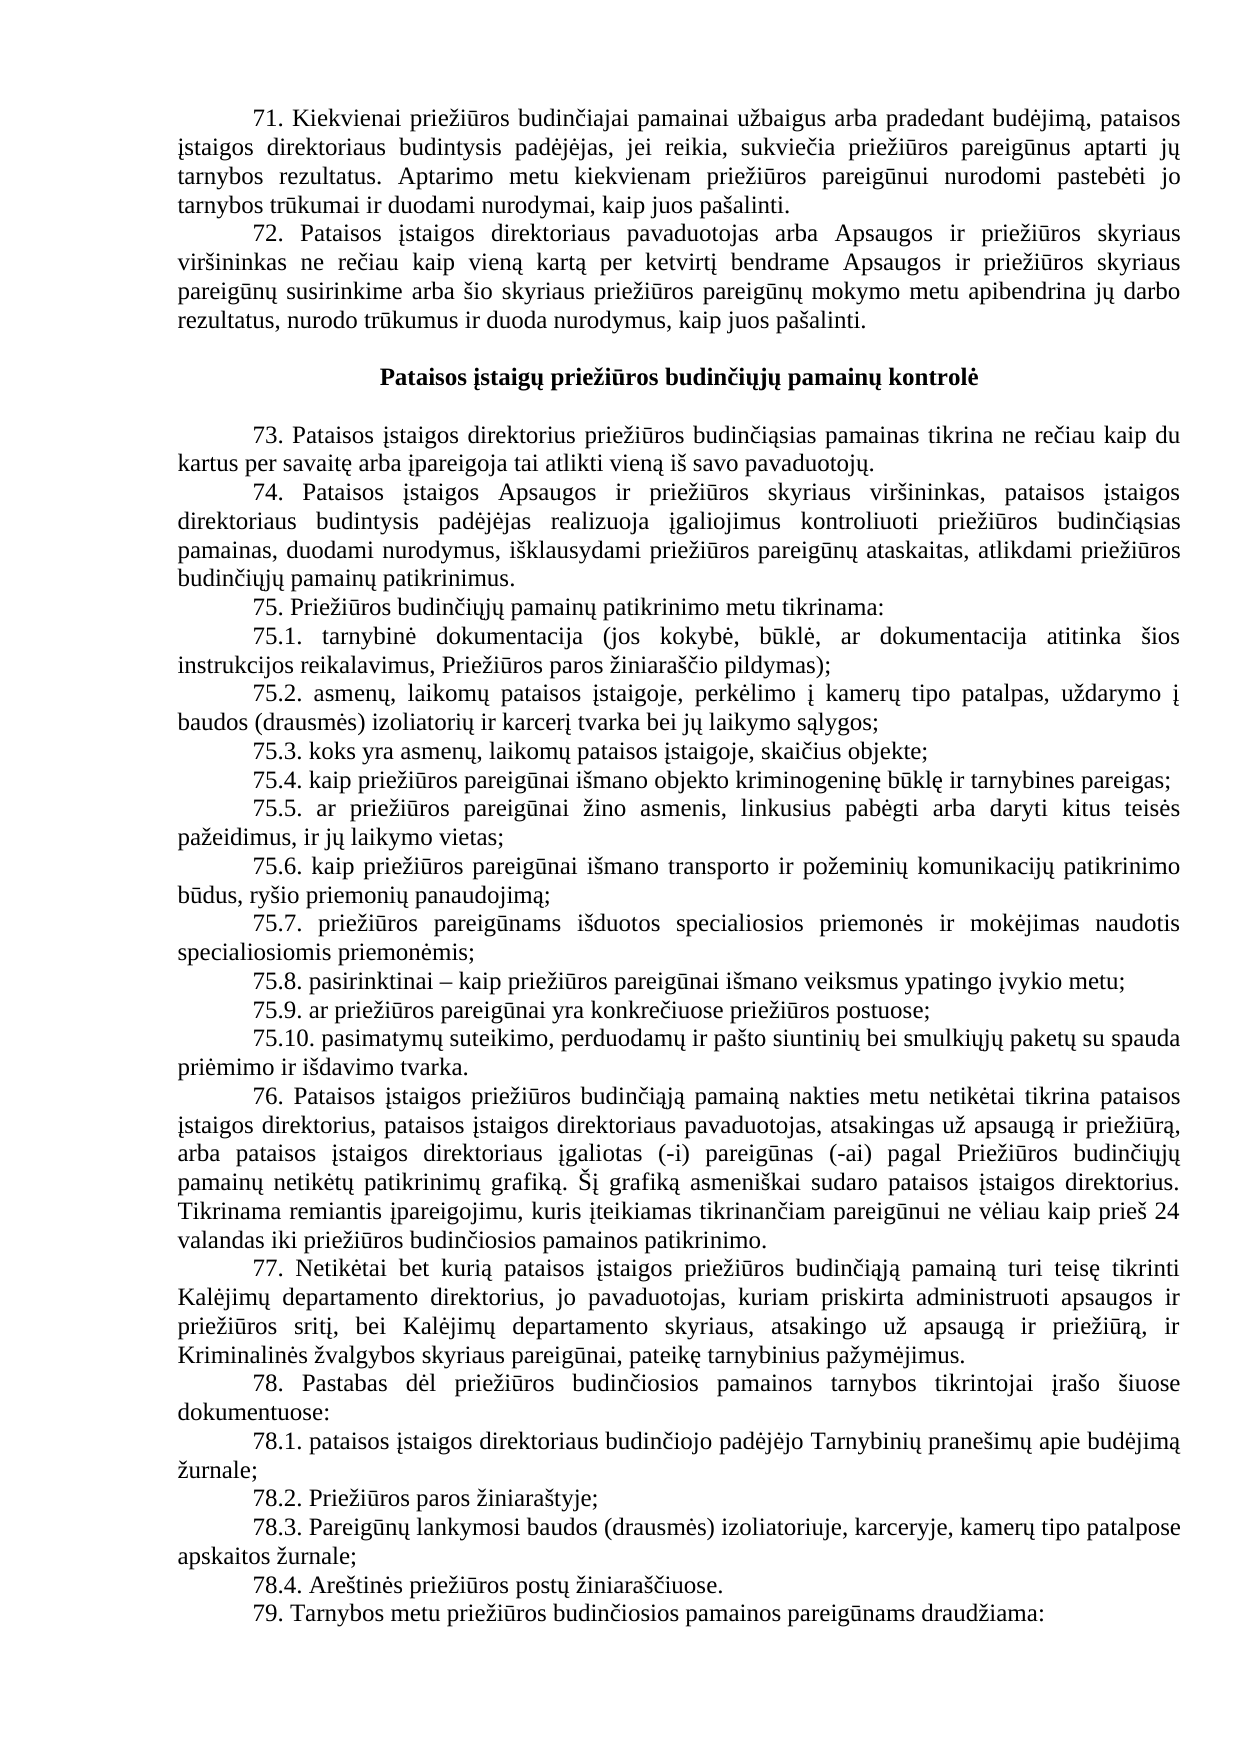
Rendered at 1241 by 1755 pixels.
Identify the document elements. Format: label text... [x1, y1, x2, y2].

text 75.6. kaip priežiūros pareigūnai išmano transporto ir požeminių komunikacijų patikrinimo būdus, ryšio priemonių panaudojimą; [177, 851, 1181, 908]
text 75.4. kaip priežiūros pareigūnai išmano objekto kriminogeninę būklę ir tarnybines pareigas; [177, 765, 1181, 793]
text 73. Pataisos įstaigos direktorius priežiūros budinčiąsias pamainas tikrina ne rečiau kaip du kartus per savaitę arba įpareigoja tai atlikti vieną iš savo pavaduotojų. [177, 420, 1181, 477]
text 75.3. koks yra asmenų, laikomų pataisos įstaigoje, skaičius objekte; [177, 736, 1181, 765]
text 78. Pastabas dėl priežiūros budinčiosios pamainos tarnybos tikrintojai įrašo šiuose dokumentuose: [177, 1368, 1181, 1426]
text 72. Pataisos įstaigos direktoriaus pavaduotojas arba Apsaugos ir priežiūros skyriaus viršininkas ne rečiau kaip vieną kartą per ketvirtį bendrame Apsaugos ir priežiūros skyriaus pareigūnų susirinkime arba šio skyriaus priežiūros pareigūnų mokymo metu apibendrina jų darbo rezultatus, nurodo trūkumus ir duoda nurodymus, kaip juos pašalinti. [177, 218, 1181, 333]
text 75.9. ar priežiūros pareigūnai yra konkrečiuose priežiūros postuose; [177, 995, 1181, 1023]
text 75.2. asmenų, laikomų pataisos įstaigoje, perkėlimo į kamerų tipo patalpas, uždarymo į baudos (drausmės) izoliatorių ir karcerį tvarka bei jų laikymo sąlygos; [177, 678, 1181, 736]
text 78.4. Areštinės priežiūros postų žiniaraščiuose. [177, 1570, 1181, 1598]
text 75.8. pasirinktinai – kaip priežiūros pareigūnai išmano veiksmus ypatingo įvykio metu; [177, 966, 1181, 995]
text 74. Pataisos įstaigos Apsaugos ir priežiūros skyriaus viršininkas, pataisos įstaigos direktoriaus budintysis padėjėjas realizuoja įgaliojimus kontroliuoti priežiūros budinčiąsias pamainas, duodami nurodymus, išklausydami priežiūros pareigūnų ataskaitas, atlikdami priežiūros budinčiųjų pamainų patikrinimus. [177, 477, 1181, 592]
text 75.1. tarnybinė dokumentacija (jos kokybė, būklė, ar dokumentacija atitinka šios instrukcijos reikalavimus, Priežiūros paros žiniaraščio pildymas); [177, 621, 1181, 678]
text Pataisos įstaigų priežiūros budinčiųjų pamainų kontrolė [177, 362, 1181, 391]
text 76. Pataisos įstaigos priežiūros budinčiąją pamainą nakties metu netikėtai tikrina pataisos įstaigos direktorius, pataisos įstaigos direktoriaus pavaduotojas, atsakingas už apsaugą ir priežiūrą, arba pataisos įstaigos direktoriaus įgaliotas (-i) pareigūnas (-ai) pagal Priežiūros budinčiųjų pamainų netikėtų patikrinimų grafiką. Šį grafiką asmeniškai sudaro pataisos įstaigos direktorius. Tikrinama remiantis įpareigojimu, kuris įteikiamas tikrinančiam pareigūnui ne vėliau kaip prieš 24 valandas iki priežiūros budinčiosios pamainos patikrinimo. [177, 1081, 1181, 1253]
text 78.1. pataisos įstaigos direktoriaus budinčiojo padėjėjo Tarnybinių pranešimų apie budėjimą žurnale; [177, 1426, 1181, 1483]
text 78.2. Priežiūros paros žiniaraštyje; [177, 1483, 1181, 1512]
text 78.3. Pareigūnų lankymosi baudos (drausmės) izoliatoriuje, karceryje, kamerų tipo patalpose apskaitos žurnale; [177, 1512, 1181, 1570]
text 71. Kiekvienai priežiūros budinčiajai pamainai užbaigus arba pradedant budėjimą, pataisos įstaigos direktoriaus budintysis padėjėjas, jei reikia, sukviečia priežiūros pareigūnus aptarti jų tarnybos rezultatus. Aptarimo metu kiekvienam priežiūros pareigūnui nurodomi pastebėti jo tarnybos trūkumai ir duodami nurodymai, kaip juos pašalinti. [177, 103, 1181, 218]
text 79. Tarnybos metu priežiūros budinčiosios pamainos pareigūnams draudžiama: [177, 1598, 1181, 1627]
text 75.10. pasimatymų suteikimo, perduodamų ir pašto siuntinių bei smulkiųjų paketų su spauda priėmimo ir išdavimo tvarka. [177, 1023, 1181, 1081]
text 75.7. priežiūros pareigūnams išduotos specialiosios priemonės ir mokėjimas naudotis specialiosiomis priemonėmis; [177, 908, 1181, 966]
text 75.5. ar priežiūros pareigūnai žino asmenis, linkusius pabėgti arba daryti kitus teisės pažeidimus, ir jų laikymo vietas; [177, 793, 1181, 851]
text 77. Netikėtai bet kurią pataisos įstaigos priežiūros budinčiąją pamainą turi teisę tikrinti Kalėjimų departamento direktorius, jo pavaduotojas, kuriam priskirta administruoti apsaugos ir priežiūros sritį, bei Kalėjimų departamento skyriaus, atsakingo už apsaugą ir priežiūrą, ir Kriminalinės žvalgybos skyriaus pareigūnai, pateikę tarnybinius pažymėjimus. [177, 1253, 1181, 1368]
text 75. Priežiūros budinčiųjų pamainų patikrinimo metu tikrinama: [177, 592, 1181, 621]
